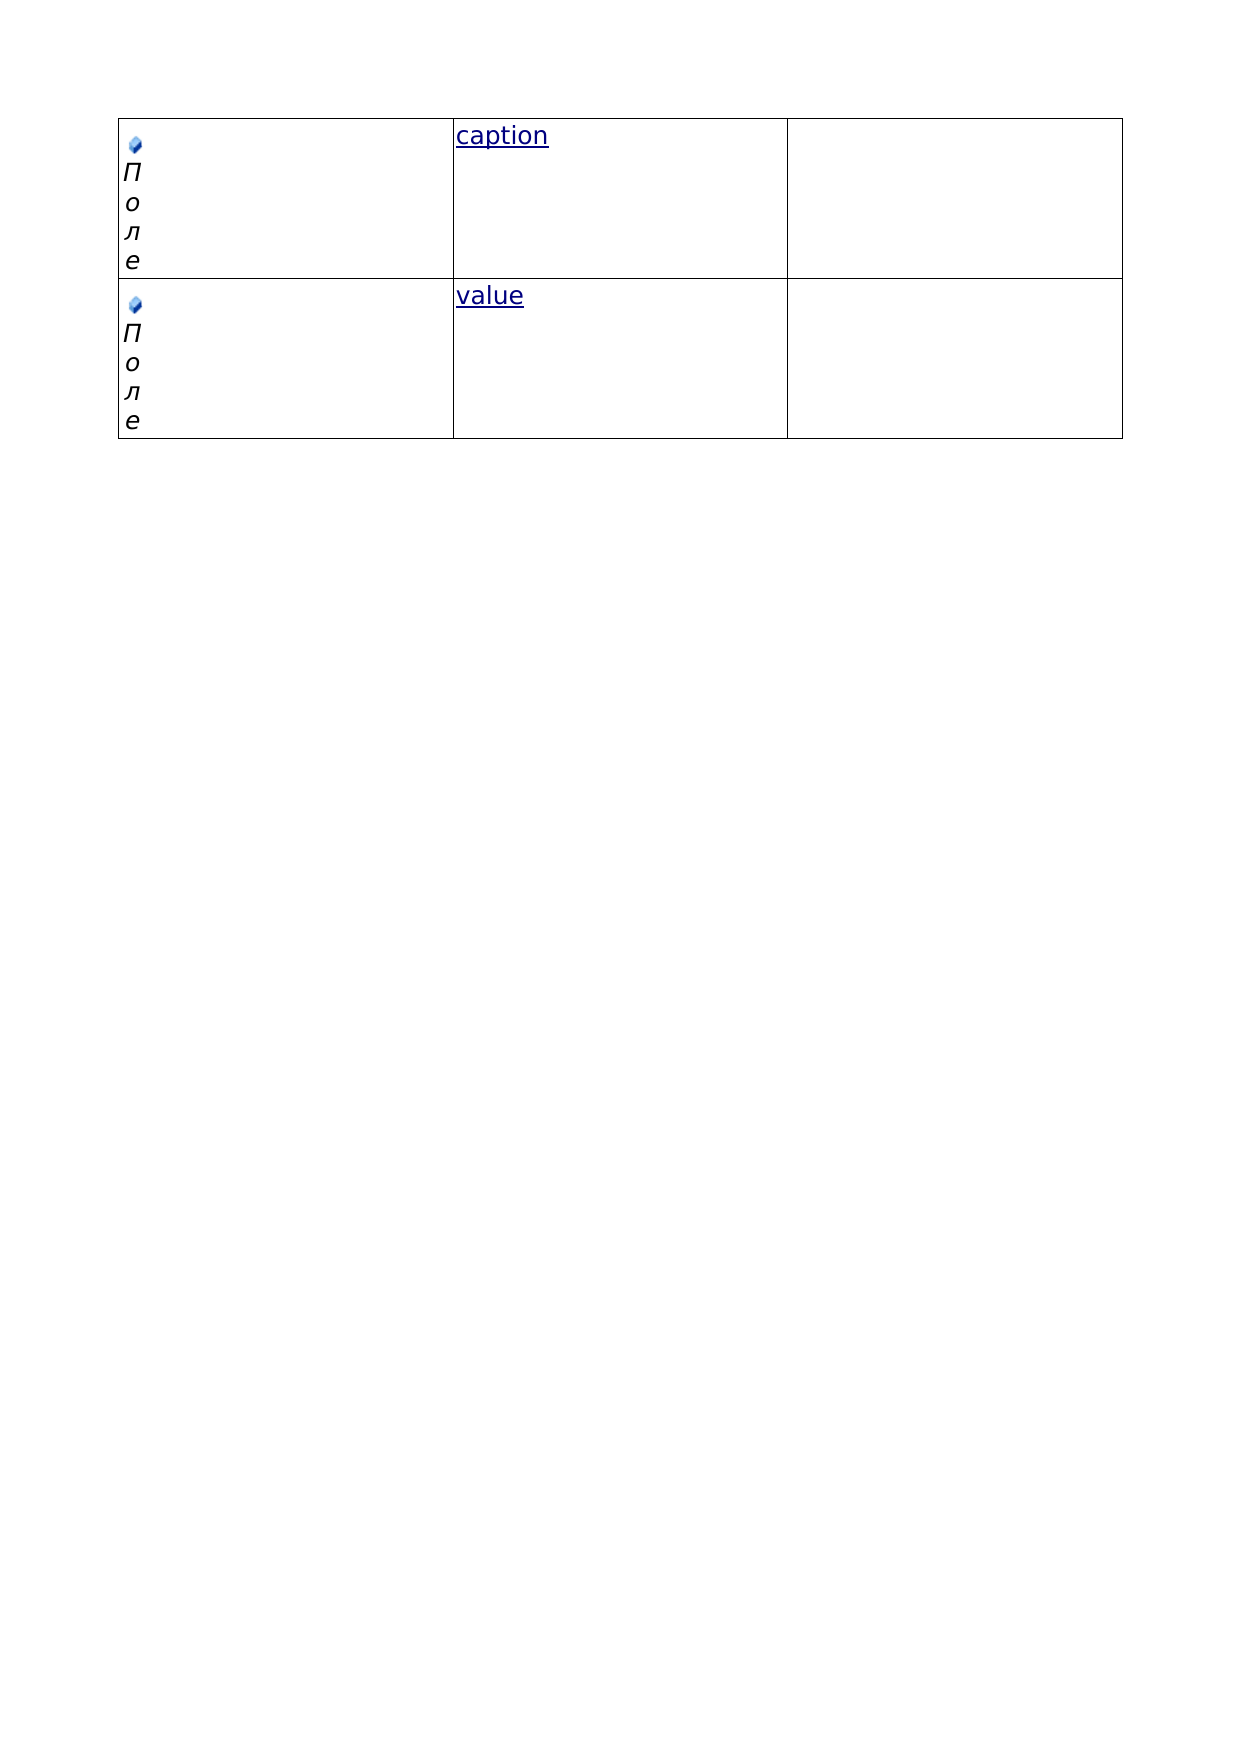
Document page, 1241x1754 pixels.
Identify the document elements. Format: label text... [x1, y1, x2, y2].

picture [121, 293, 147, 319]
table_cell [119, 119, 453, 278]
table_cell [119, 279, 453, 438]
table_cell [788, 279, 1122, 438]
picture [121, 133, 147, 159]
table_cell value [454, 279, 787, 438]
table_cell caption [454, 119, 787, 278]
table_cell [788, 119, 1122, 278]
